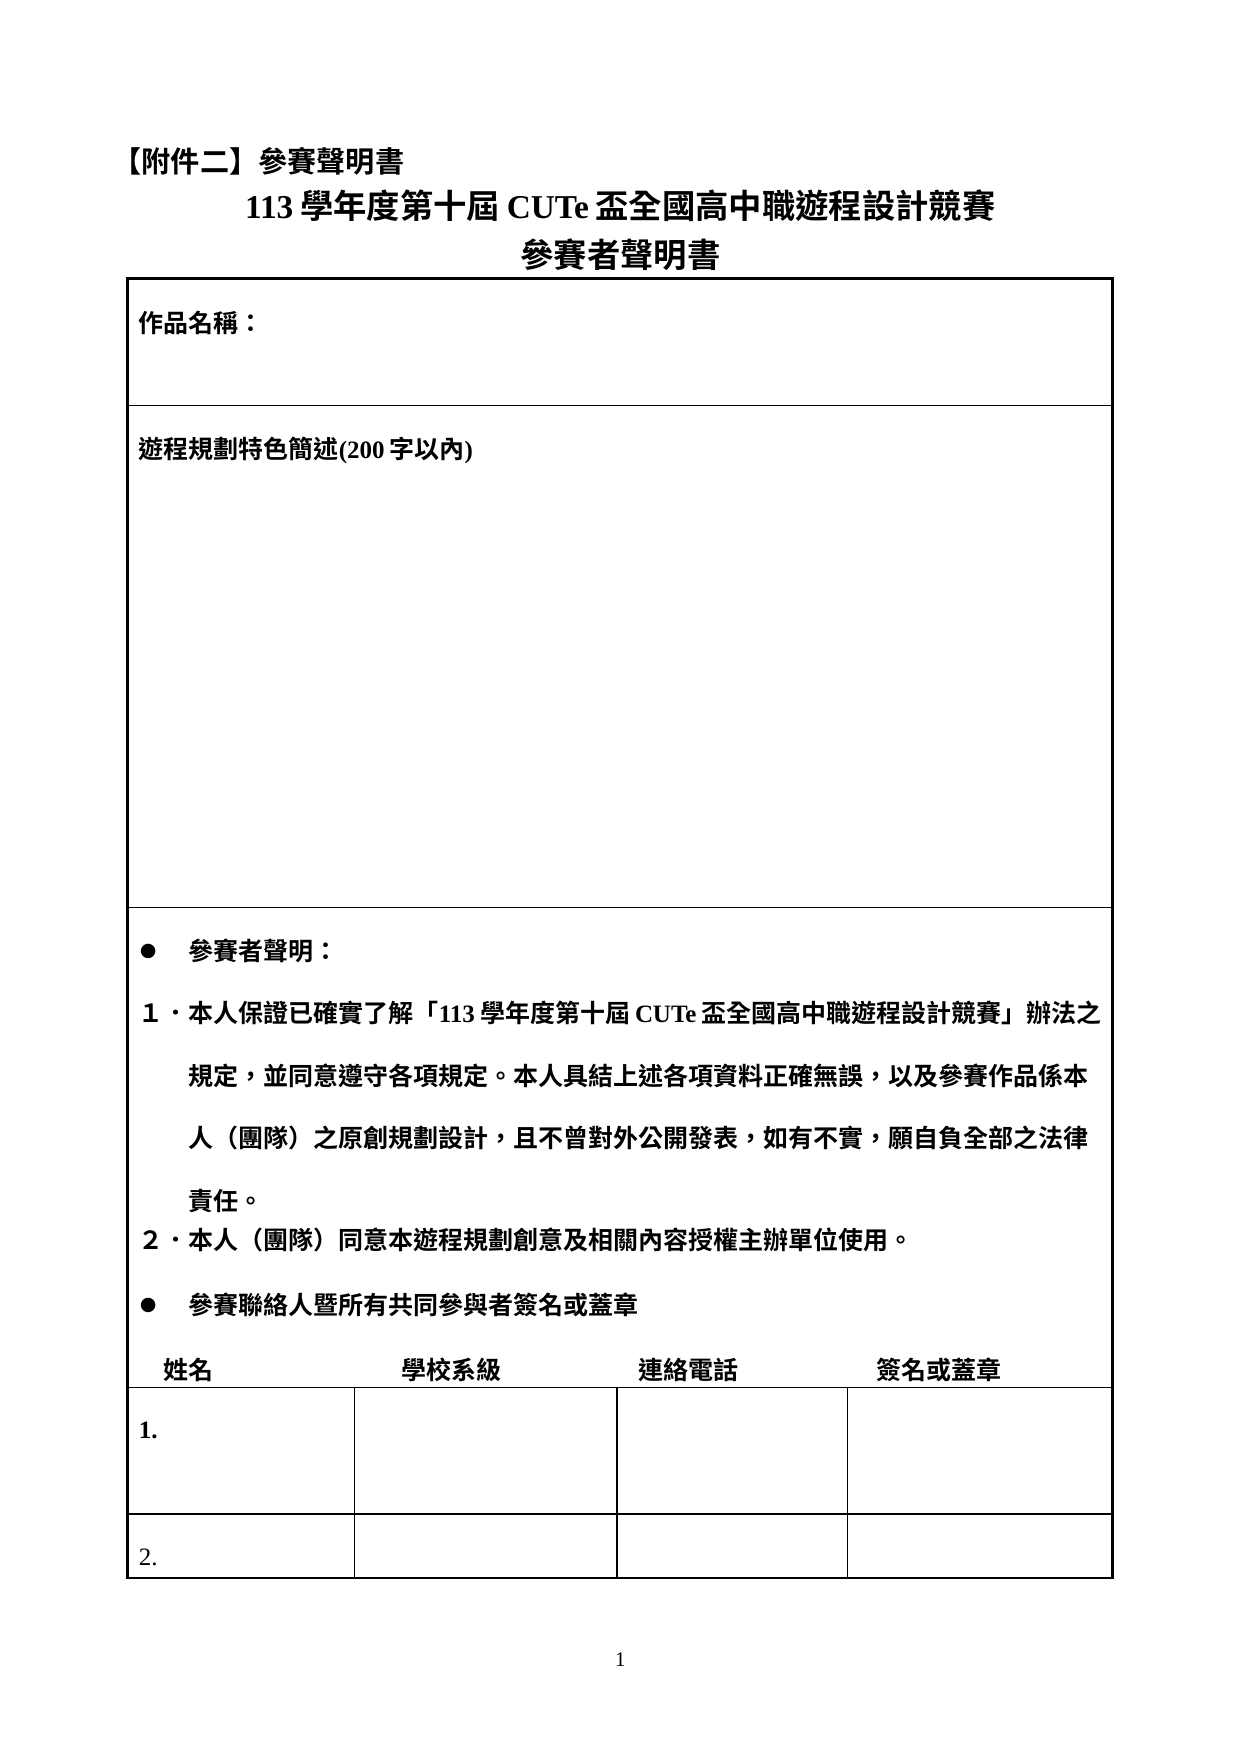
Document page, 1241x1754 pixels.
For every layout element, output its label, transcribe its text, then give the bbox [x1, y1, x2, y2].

table_cell [355, 1388, 616, 1513]
table_cell [848, 1388, 1111, 1513]
table_cell [618, 1388, 847, 1513]
text 113學年度第十屆CUTe盃全國高中職遊程設計競賽 [112, 180, 1128, 228]
table_cell [848, 1515, 1111, 1577]
table_cell 參賽者聲明： １．本人保證已確實了解「113學年度第十屆CUTe盃全國高中職遊程設計競賽」辦法之規定，並同意遵守各項規定。本人具結上述各項資料正確無誤，以及參賽作品係本人（團隊）之原創規劃設計，且不曾對外公開發表，如有不實，願自負全部之法律責任。 ２．本人（團隊）同意本遊程規劃創意及相關內容授權主辦單位使用。 參賽聯絡人暨所有共同參與者簽名或蓋章 姓名 學校系級 連絡電話 簽名或蓋章 [129, 908, 1111, 1387]
table_header 作品名稱： [129, 280, 1111, 405]
table_cell [355, 1515, 616, 1577]
text 【附件二】參賽聲明書 [112, 118, 1128, 180]
table_cell 遊程規劃特色簡述(200字以內) [129, 406, 1111, 906]
table_cell 1. [129, 1388, 354, 1513]
table_cell 2. [129, 1515, 354, 1577]
table_cell [618, 1515, 847, 1577]
text 參賽者聲明書 [112, 228, 1128, 277]
